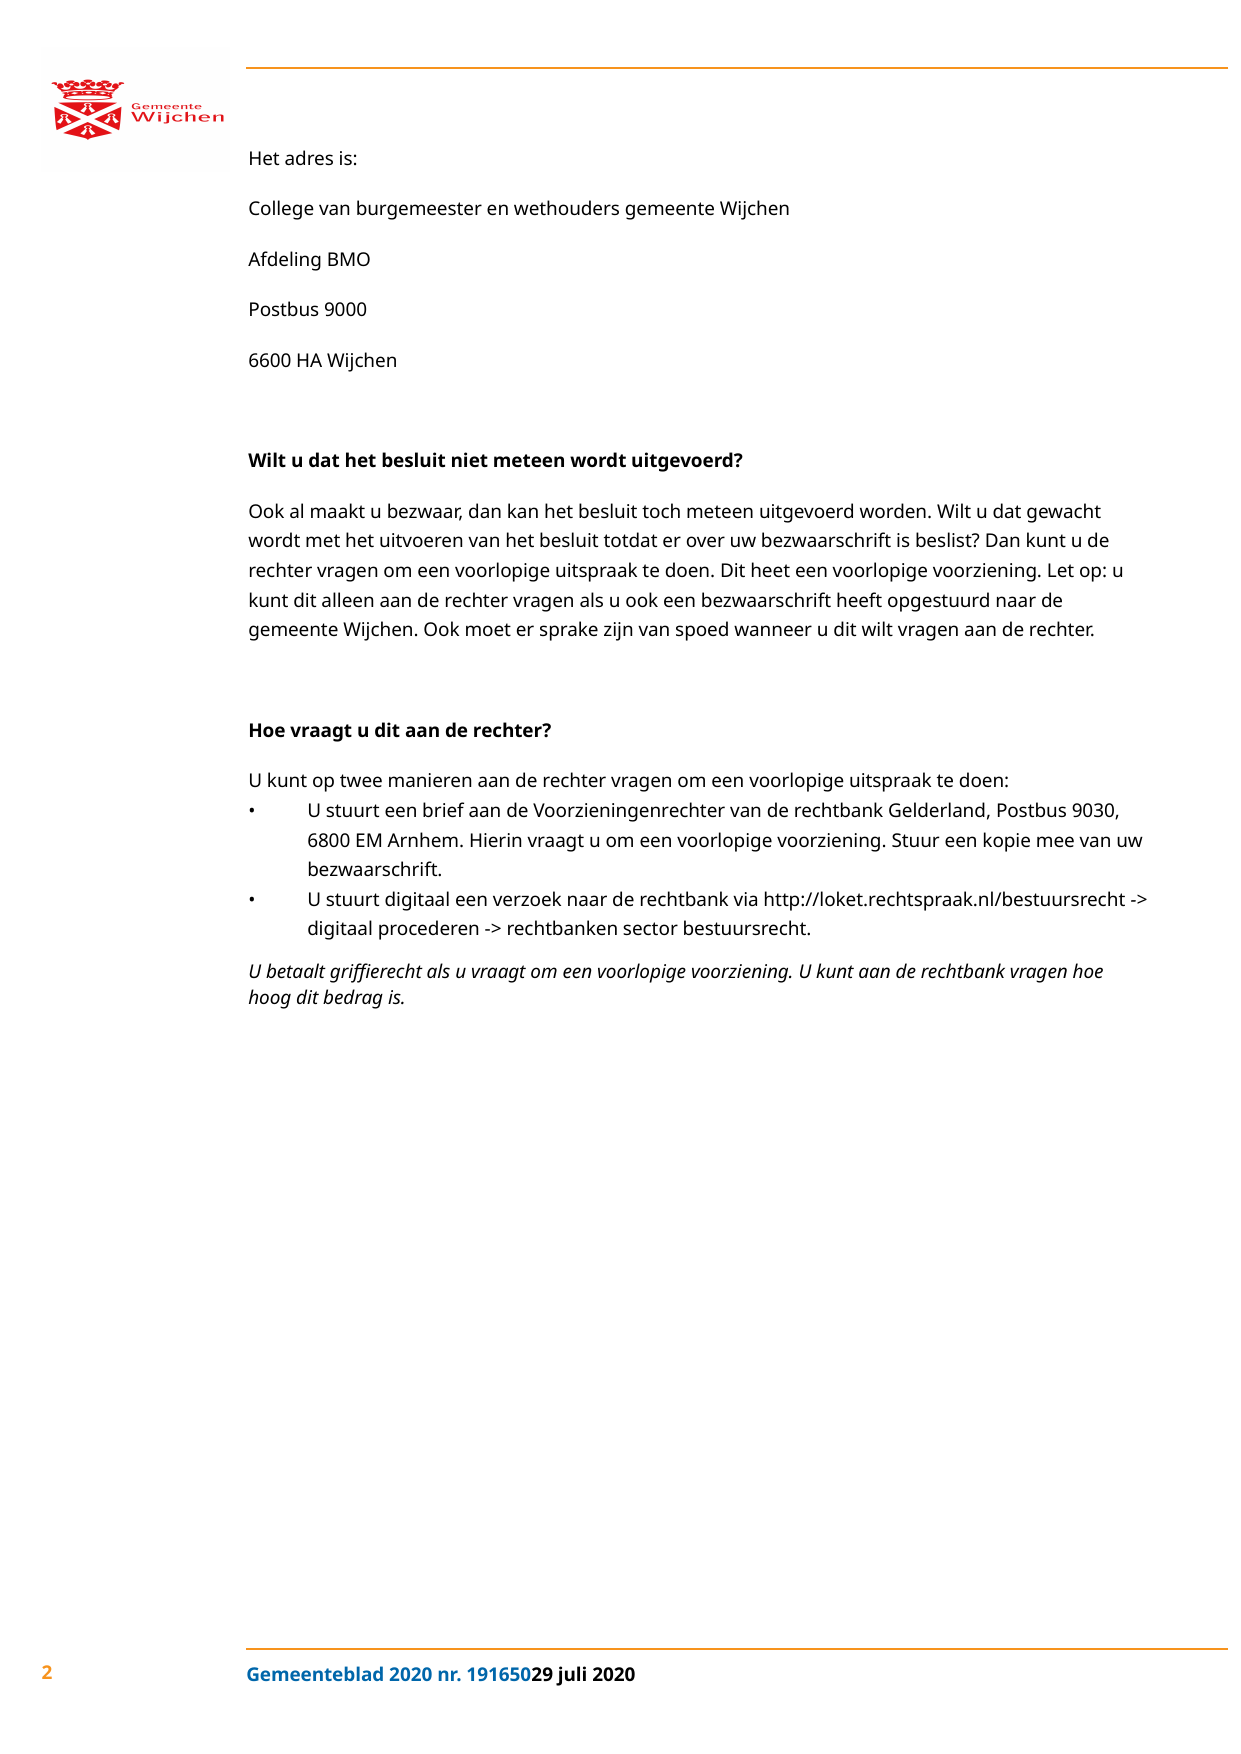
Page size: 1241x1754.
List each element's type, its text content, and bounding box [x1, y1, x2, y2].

list U stuurt digitaal een verzoek naar de rechtbank via http://loket.rechtspraak.nl/bestuursrecht -> digitaal procederen -> rechtbanken sector bestuursrecht. [248, 886, 1152, 941]
text Postbus 9000 [248, 296, 1152, 322]
text Ook al maakt u bezwaar, dan kan het besluit toch meteen uitgevoerd worden. Wilt u dat gewacht wordt met het uitvoeren van het besluit totdat er over uw bezwaarschrift is beslist? Dan kunt u de rechter vragen om een voorlopige uitspraak te doen. Dit heet een voorlopige voorziening. Let op: u kunt dit alleen aan de rechter vragen als u ook een bezwaarschrift heeft opgestuurd naar de gemeente Wijchen. Ook moet er sprake zijn van spoed wanneer u dit wilt vragen aan de rechter. [248, 498, 1152, 642]
text Afdeling BMO [248, 246, 1152, 272]
text 6600 HA Wijchen [248, 347, 1152, 373]
text U kunt op twee manieren aan de rechter vragen om een voorlopige uitspraak te doen: [248, 768, 1152, 793]
text U betaalt griffierecht als u vraagt om een voorlopige voorziening. U kunt aan de rechtbank vragen hoe hoog dit bedrag is. [248, 959, 1152, 1010]
text Hoe vraagt u dit aan de rechter? [248, 717, 1152, 743]
text Het adres is: [248, 145, 1152, 171]
list U stuurt een brief aan de Voorzieningenrechter van de rechtbank Gelderland, Postbus 9030, 6800 EM Arnhem. Hierin vraagt u om een voorlopige voorziening. Stuur een kopie mee van uw bezwaarschrift. [248, 797, 1152, 882]
text Wilt u dat het besluit niet meteen wordt uitgevoerd? [248, 448, 1152, 473]
picture [41, 47, 231, 172]
text College van burgemeester en wethouders gemeente Wijchen [248, 196, 1152, 221]
